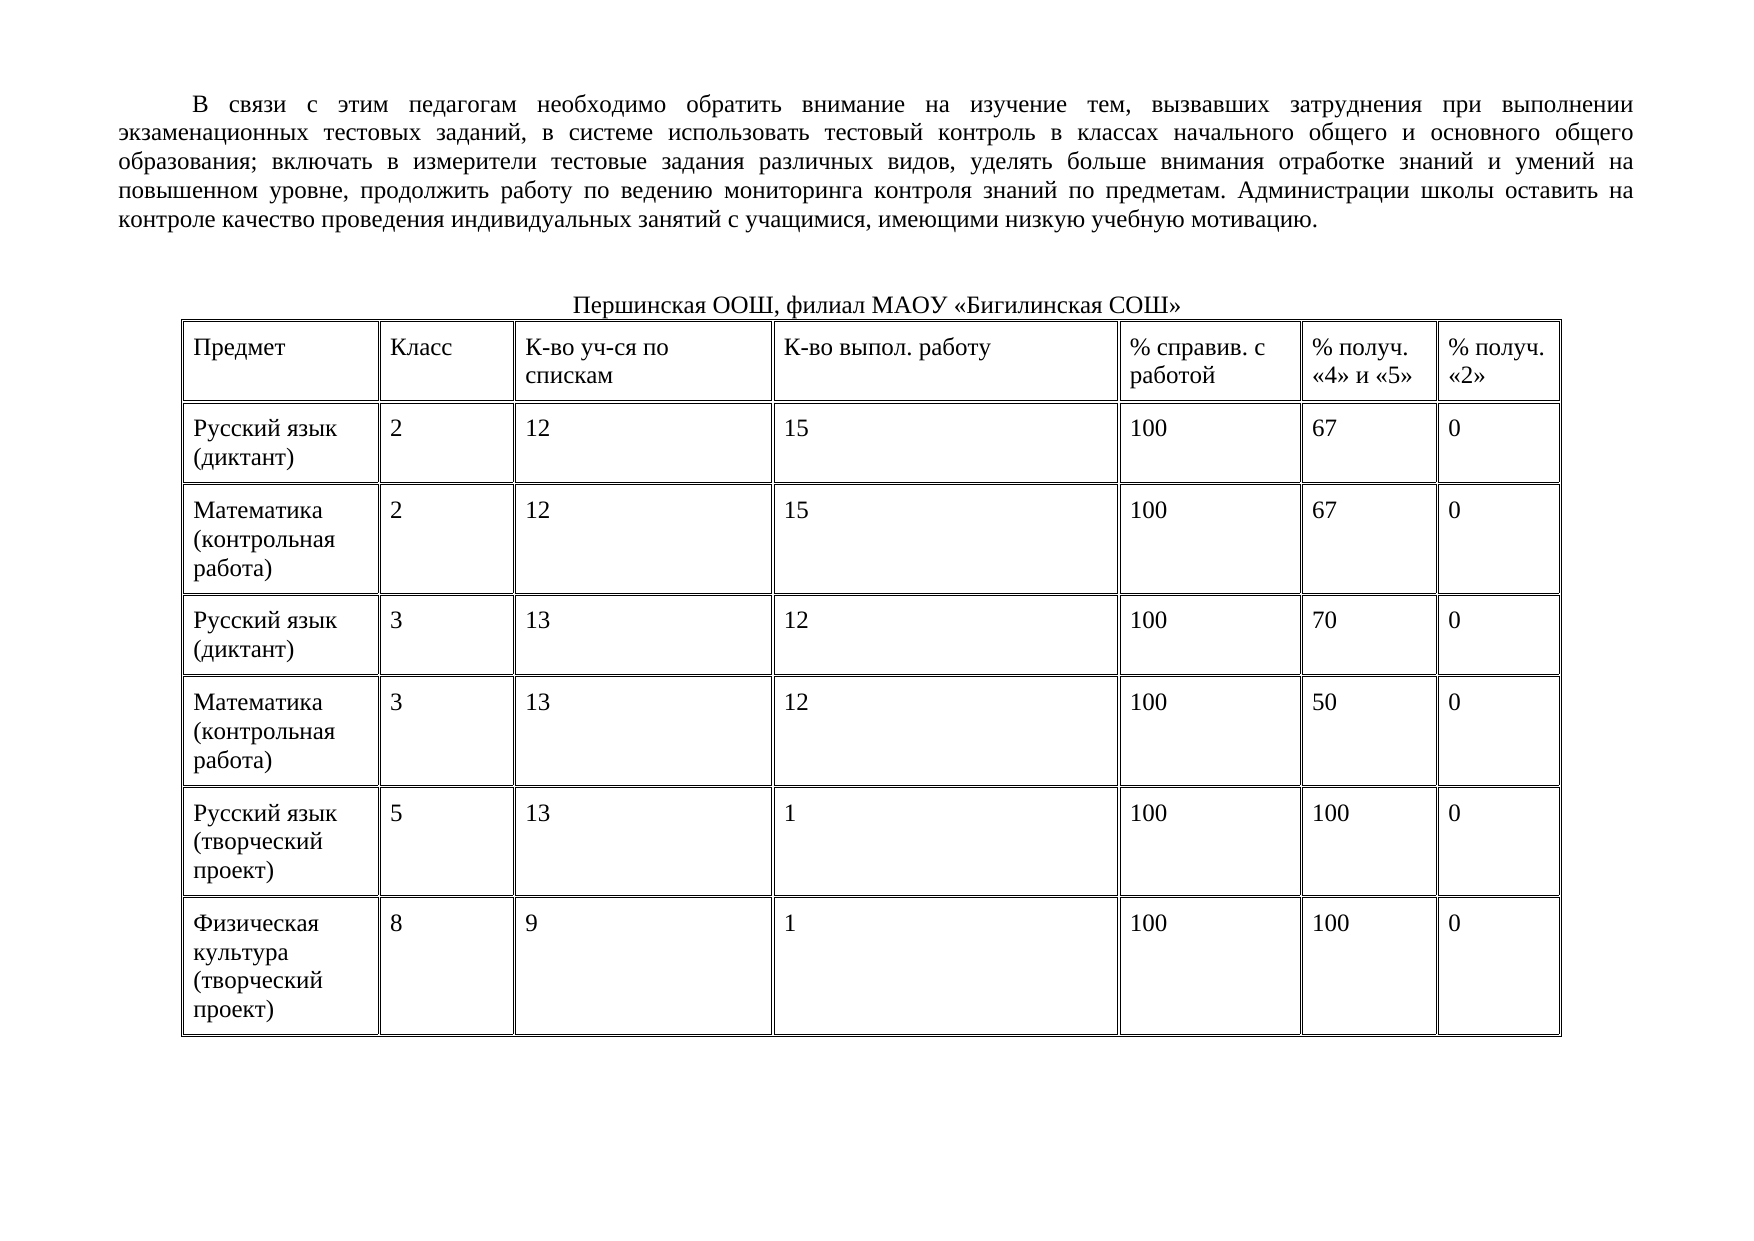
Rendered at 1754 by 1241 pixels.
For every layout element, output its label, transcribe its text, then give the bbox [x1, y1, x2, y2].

table_cell 12 [516, 404, 771, 482]
table_cell 67 [1303, 485, 1436, 592]
table_cell 100 [1303, 788, 1436, 895]
table_cell 13 [516, 788, 771, 895]
table_cell 2 [381, 404, 513, 482]
table_cell Математика (контрольная работа) [184, 485, 378, 592]
table_cell 12 [775, 677, 1117, 784]
table_cell 2 [381, 485, 513, 592]
table_cell 100 [1303, 898, 1436, 1034]
table_cell 13 [516, 677, 771, 784]
table_cell 15 [775, 404, 1117, 482]
table_cell 0 [1439, 404, 1559, 482]
table_cell Русский язык (диктант) [184, 404, 378, 482]
table_cell 100 [1121, 596, 1300, 674]
table_cell Физическая культура (творческий проект) [184, 898, 378, 1034]
table_cell 0 [1439, 596, 1559, 674]
table_cell 5 [381, 788, 513, 895]
table_cell 100 [1121, 485, 1300, 592]
table_cell 100 [1121, 404, 1300, 482]
table_header К-во уч-ся по спискам [516, 322, 771, 400]
table_cell 0 [1439, 898, 1559, 1034]
table_cell 8 [381, 898, 513, 1034]
table_header % справив. с работой [1121, 322, 1300, 400]
table_header % получ. «4» и «5» [1303, 322, 1436, 400]
table_header К-во выпол. работу [775, 322, 1117, 400]
text В связи с этим педагогам необходимо обратить внимание на изучение тем, вызвавших затруднения при выполнении экзаменационных тестовых заданий, в системе использовать тестовый контроль в классах начального общего и основного общего образования; включать в измерители тестовые задания различных видов, уделять больше внимания отработке знаний и умений на повышенном уровне, продолжить работу по ведению мониторинга контроля знаний по предметам. Администрации школы оставить на контроле качество проведения индивидуальных занятий с учащимися, имеющими низкую учебную мотивацию. [118, 89, 1636, 232]
table_cell 70 [1303, 596, 1436, 674]
table_header Класс [381, 322, 513, 400]
table_cell 9 [516, 898, 771, 1034]
table_cell 100 [1121, 788, 1300, 895]
table_header Предмет [184, 322, 378, 400]
table_cell 100 [1121, 677, 1300, 784]
table_cell 3 [381, 677, 513, 784]
table_cell 3 [381, 596, 513, 674]
table_cell 12 [516, 485, 771, 592]
table_cell 0 [1439, 788, 1559, 895]
table_cell 1 [775, 898, 1117, 1034]
table_cell 12 [775, 596, 1117, 674]
table_cell 1 [775, 788, 1117, 895]
text Першинская ООШ, филиал МАОУ «Бигилинская СОШ» [118, 290, 1636, 319]
table_header % получ. «2» [1439, 322, 1559, 400]
table_cell Русский язык (диктант) [184, 596, 378, 674]
table_cell 13 [516, 596, 771, 674]
table_cell 100 [1121, 898, 1300, 1034]
table_cell 50 [1303, 677, 1436, 784]
table_cell Математика (контрольная работа) [184, 677, 378, 784]
table_cell 0 [1439, 677, 1559, 784]
table_cell 15 [775, 485, 1117, 592]
table_cell Русский язык (творческий проект) [184, 788, 378, 895]
table_cell 0 [1439, 485, 1559, 592]
table_cell 67 [1303, 404, 1436, 482]
